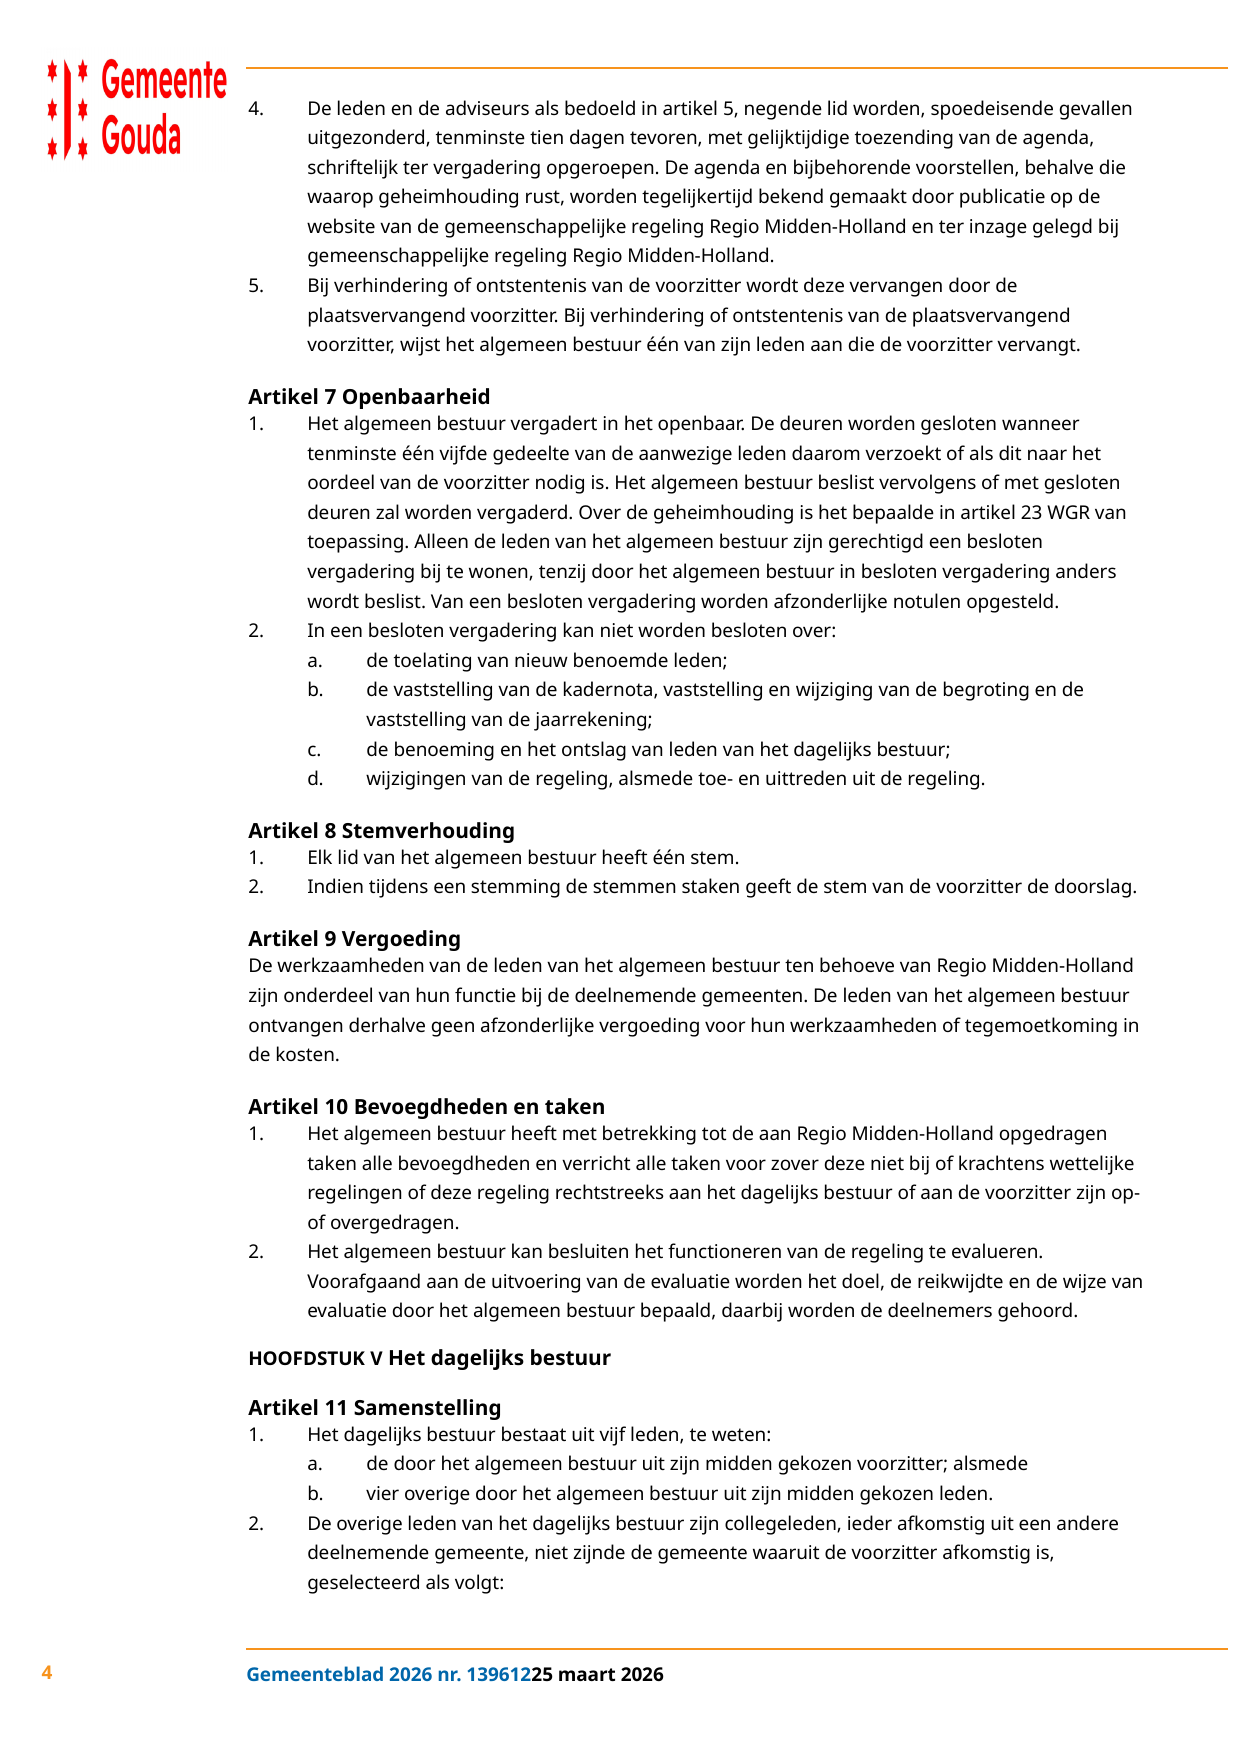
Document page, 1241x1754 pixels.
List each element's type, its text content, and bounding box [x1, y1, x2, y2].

list Het algemeen bestuur kan besluiten het functioneren van de regeling te evalueren. Voorafgaand aan de uitvoering van de evaluatie worden het doel, de reikwijdte en de wijze van evaluatie door het algemeen bestuur bepaald, daarbij worden de deelnemers gehoord. [248, 1238, 1152, 1323]
list Het algemeen bestuur heeft met betrekking tot de aan Regio Midden-Holland opgedragen taken alle bevoegdheden en verricht alle taken voor zover deze niet bij of krachtens wettelijke regelingen of deze regeling rechtstreeks aan het dagelijks bestuur of aan de voorzitter zijn op- of overgedragen. [248, 1120, 1152, 1235]
text De werkzaamheden van de leden van het algemeen bestuur ten behoeve van Regio Midden-Holland zijn onderdeel van hun functie bij de deelnemende gemeenten. De leden van het algemeen bestuur ontvangen derhalve geen afzonderlijke vergoeding voor hun werkzaamheden of tegemoetkoming in de kosten. [248, 953, 1152, 1067]
list De leden en de adviseurs als bedoeld in artikel 5, negende lid worden, spoedeisende gevallen uitgezonderd, tenminste tien dagen tevoren, met gelijktijdige toezending van de agenda, schriftelijk ter vergadering opgeroepen. De agenda en bijbehorende voorstellen, behalve die waarop geheimhouding rust, worden tegelijkertijd bekend gemaakt door publicatie op de website van de gemeenschappelijke regeling Regio Midden-Holland en ter inzage gelegd bij gemeenschappelijke regeling Regio Midden-Holland. [248, 95, 1152, 268]
list de toelating van nieuw benoemde leden; [307, 647, 1152, 673]
list wijzigingen van de regeling, alsmede toe- en uittreden uit de regeling. [307, 765, 1152, 791]
list Bij verhindering of ontstentenis van de voorzitter wordt deze vervangen door de plaatsvervangend voorzitter. Bij verhindering of ontstentenis van de plaatsvervangend voorzitter, wijst het algemeen bestuur één van zijn leden aan die de voorzitter vervangt. [248, 272, 1152, 357]
list De overige leden van het dagelijks bestuur zijn collegeleden, ieder afkomstig uit een andere deelnemende gemeente, niet zijnde de gemeente waaruit de voorzitter afkomstig is, geselecteerd als volgt: [248, 1510, 1152, 1595]
picture [41, 47, 231, 172]
text Artikel 9 Vergoeding [248, 924, 1152, 953]
list de door het algemeen bestuur uit zijn midden gekozen voorzitter; alsmede [307, 1451, 1152, 1476]
text Artikel 8 Stemverhouding [248, 816, 1152, 844]
list Indien tijdens een stemming de stemmen staken geeft de stem van de voorzitter de doorslag. [248, 874, 1152, 899]
list Elk lid van het algemeen bestuur heeft één stem. [248, 844, 1152, 870]
list de vaststelling van de kadernota, vaststelling en wijziging van de begroting en de vaststelling van de jaarrekening; [307, 677, 1152, 732]
text HOOFDSTUK V Het dagelijks bestuur [248, 1343, 1152, 1372]
list de benoeming en het ontslag van leden van het dagelijks bestuur; [307, 736, 1152, 761]
list Het dagelijks bestuur bestaat uit vijf leden, te weten: [248, 1421, 1152, 1447]
list Het algemeen bestuur vergadert in het openbaar. De deuren worden gesloten wanneer tenminste één vijfde gedeelte van de aanwezige leden daarom verzoekt of als dit naar het oordeel van de voorzitter nodig is. Het algemeen bestuur beslist vervolgens of met gesloten deuren zal worden vergaderd. Over de geheimhouding is het bepaalde in artikel 23 WGR van toepassing. Alleen de leden van het algemeen bestuur zijn gerechtigd een besloten vergadering bij te wonen, tenzij door het algemeen bestuur in besloten vergadering anders wordt beslist. Van een besloten vergadering worden afzonderlijke notulen opgesteld. [248, 410, 1152, 613]
text Artikel 7 Openbaarheid [248, 382, 1152, 410]
text Artikel 10 Bevoegdheden en taken [248, 1092, 1152, 1120]
text Artikel 11 Samenstelling [248, 1393, 1152, 1421]
list vier overige door het algemeen bestuur uit zijn midden gekozen leden. [307, 1480, 1152, 1506]
list In een besloten vergadering kan niet worden besloten over: [248, 617, 1152, 643]
